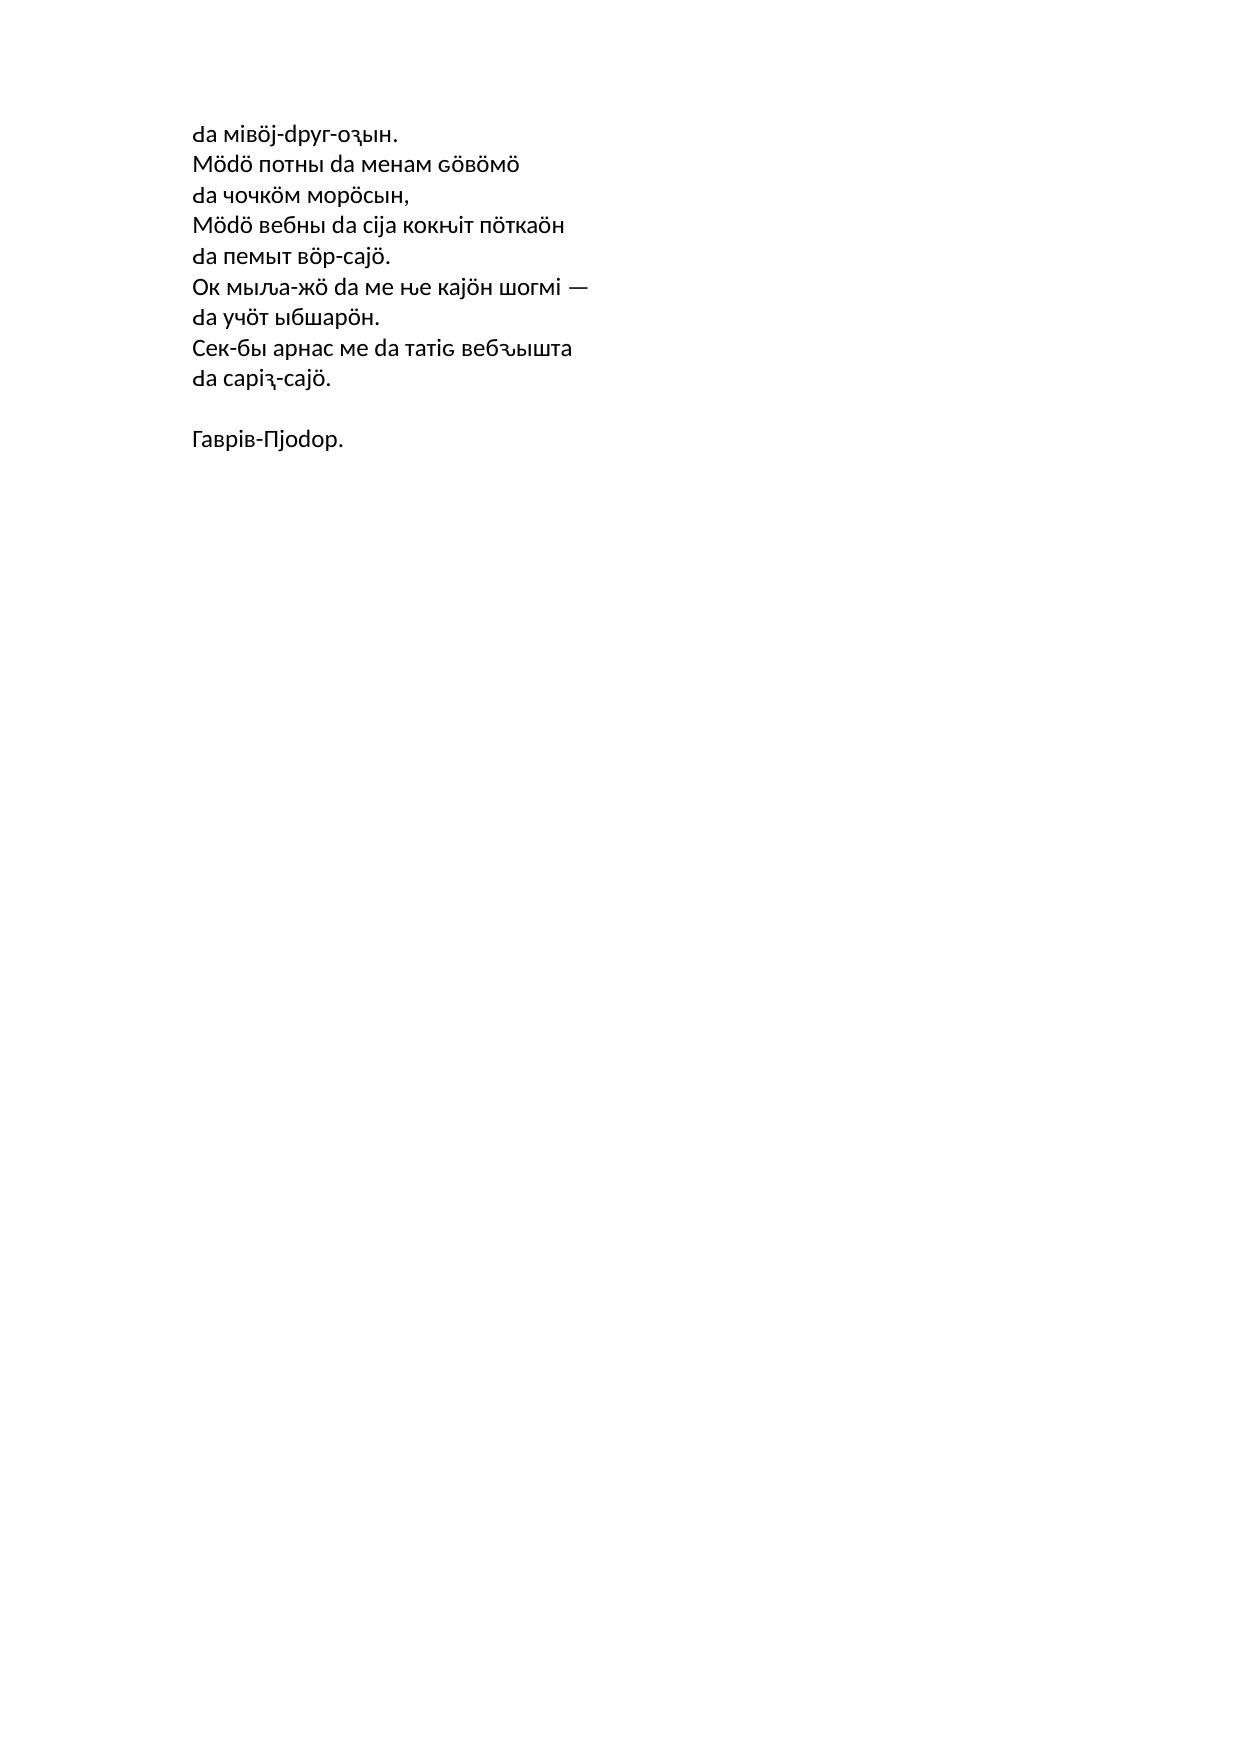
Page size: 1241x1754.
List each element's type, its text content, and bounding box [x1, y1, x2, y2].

text Гаврів-Пјоԁор. [118, 423, 1122, 454]
text Ԁа пемыт вӧр-сајӧ. [118, 240, 1122, 271]
text Сек-бы арнас ме ԁа татіԍ вебԅышта [118, 332, 1122, 362]
text Ԁа учӧт ыбшарӧн. [118, 301, 1122, 332]
text Ԁа саріԇ-сајӧ. [118, 362, 1122, 393]
text Ок мыԉа-жӧ ԁа ме ԋе кајӧн шогмі — [118, 271, 1122, 301]
text Ԁа чочкӧм морӧсын, [118, 179, 1122, 210]
text Мӧԁӧ вебны ԁа сіја кокԋіт пӧткаӧн [118, 210, 1122, 240]
text Мӧԁӧ потны ԁа менам ԍӧвӧмӧ [118, 149, 1122, 179]
text Ԁа мівӧј-ԁруг-оԇын. [118, 118, 1122, 149]
